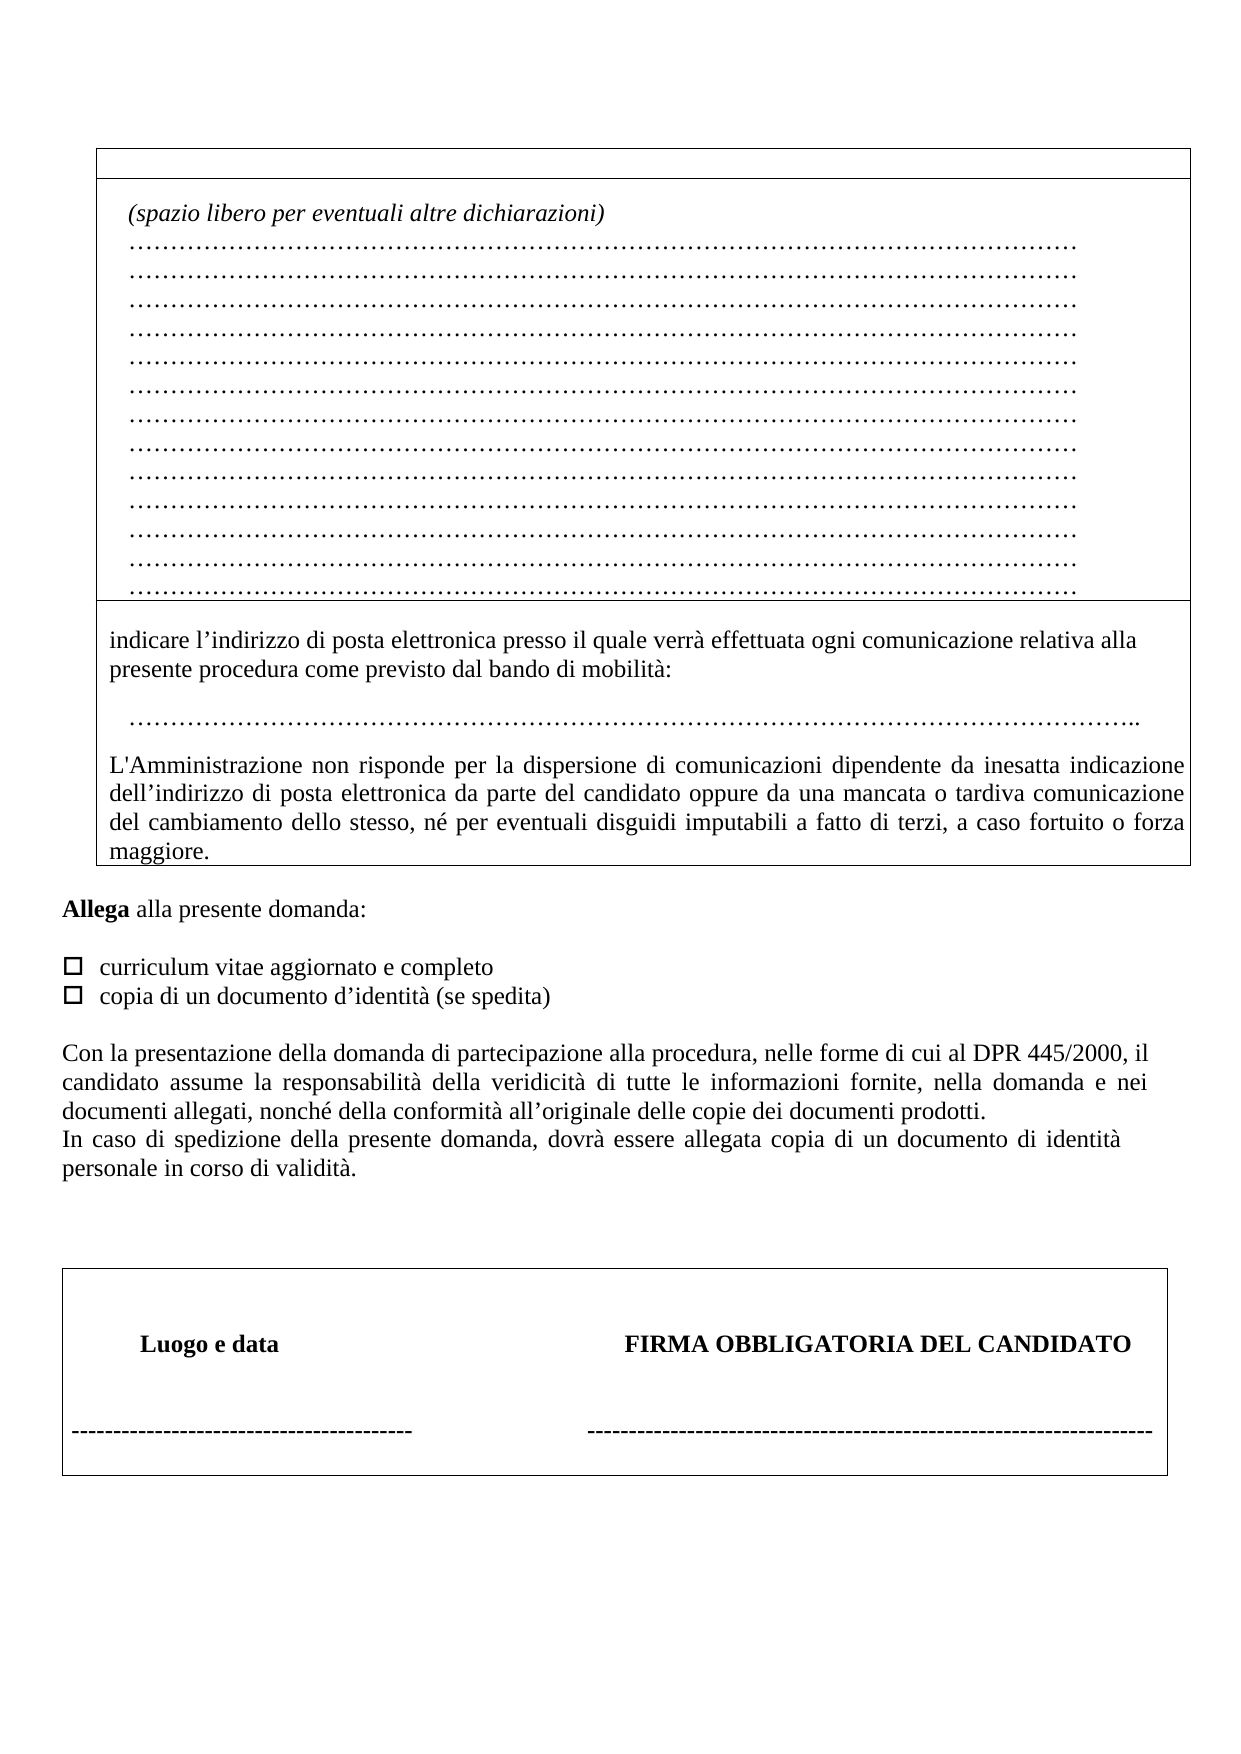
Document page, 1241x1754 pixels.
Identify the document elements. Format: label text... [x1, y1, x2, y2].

table_cell [97, 149, 1190, 177]
table_cell indicare l’indirizzo di posta elettronica presso il quale verrà effettuata ogni comunicazione relativa alla presente procedura come previsto dal bando di mobilità: ………………………………………………………………………………………………………….. L'Amministrazione non risponde per la dispersione di comunicazioni dipendente da inesatta indicazione dell’indirizzo di posta elettronica da parte del candidato oppure da una mancata o tardiva comunicazione del cambiamento dello stesso, né per eventuali disguidi imputabili a fatto di terzi, a caso fortuito o forza maggiore. [97, 601, 1190, 865]
text Luogo e data FIRMA OBBLIGATORIA DEL CANDIDATO [63, 1326, 1167, 1358]
text In caso di spedizione della presente domanda, dovrà essere allegata copia di un documento di identità personale in corso di validità. [62, 1124, 1122, 1182]
table_cell [73, 148, 96, 177]
list copia di un documento d’identità (se spedita) [118, 981, 1149, 1009]
list curriculum vitae aggiornato e completo [118, 952, 1149, 981]
text Allega alla presente domanda: [62, 894, 1149, 923]
table_cell [73, 600, 96, 865]
table_cell (spazio libero per eventuali altre dichiarazioni) …………………………………………………………………………………………………… …………………………………………………………………………………………………… …………………………………………………………………………………………………… …………………………………………………………………………………………………… …………………………………………………………………………………………………… …………………………………………………………………………………………………… …………………………………………………………………………………………………… …………………………………………………………………………………………………… …………………………………………………………………………………………………… …………………………………………………………………………………………………… …………………………………………………………………………………………………… …………………………………………………………………………………………………… …………………………………………………………………………………………………… [97, 179, 1190, 600]
text ----------------------------------------- -------------------------------------------------------------------- [63, 1412, 1167, 1444]
text Con la presentazione della domanda di partecipazione alla procedura, nelle forme di cui al DPR 445/2000, il candidato assume la responsabilità della veridicità di tutte le informazioni fornite, nella domanda e nei documenti allegati, nonché della conformità all’originale delle copie dei documenti prodotti. [62, 1038, 1149, 1124]
table_cell [73, 178, 96, 600]
